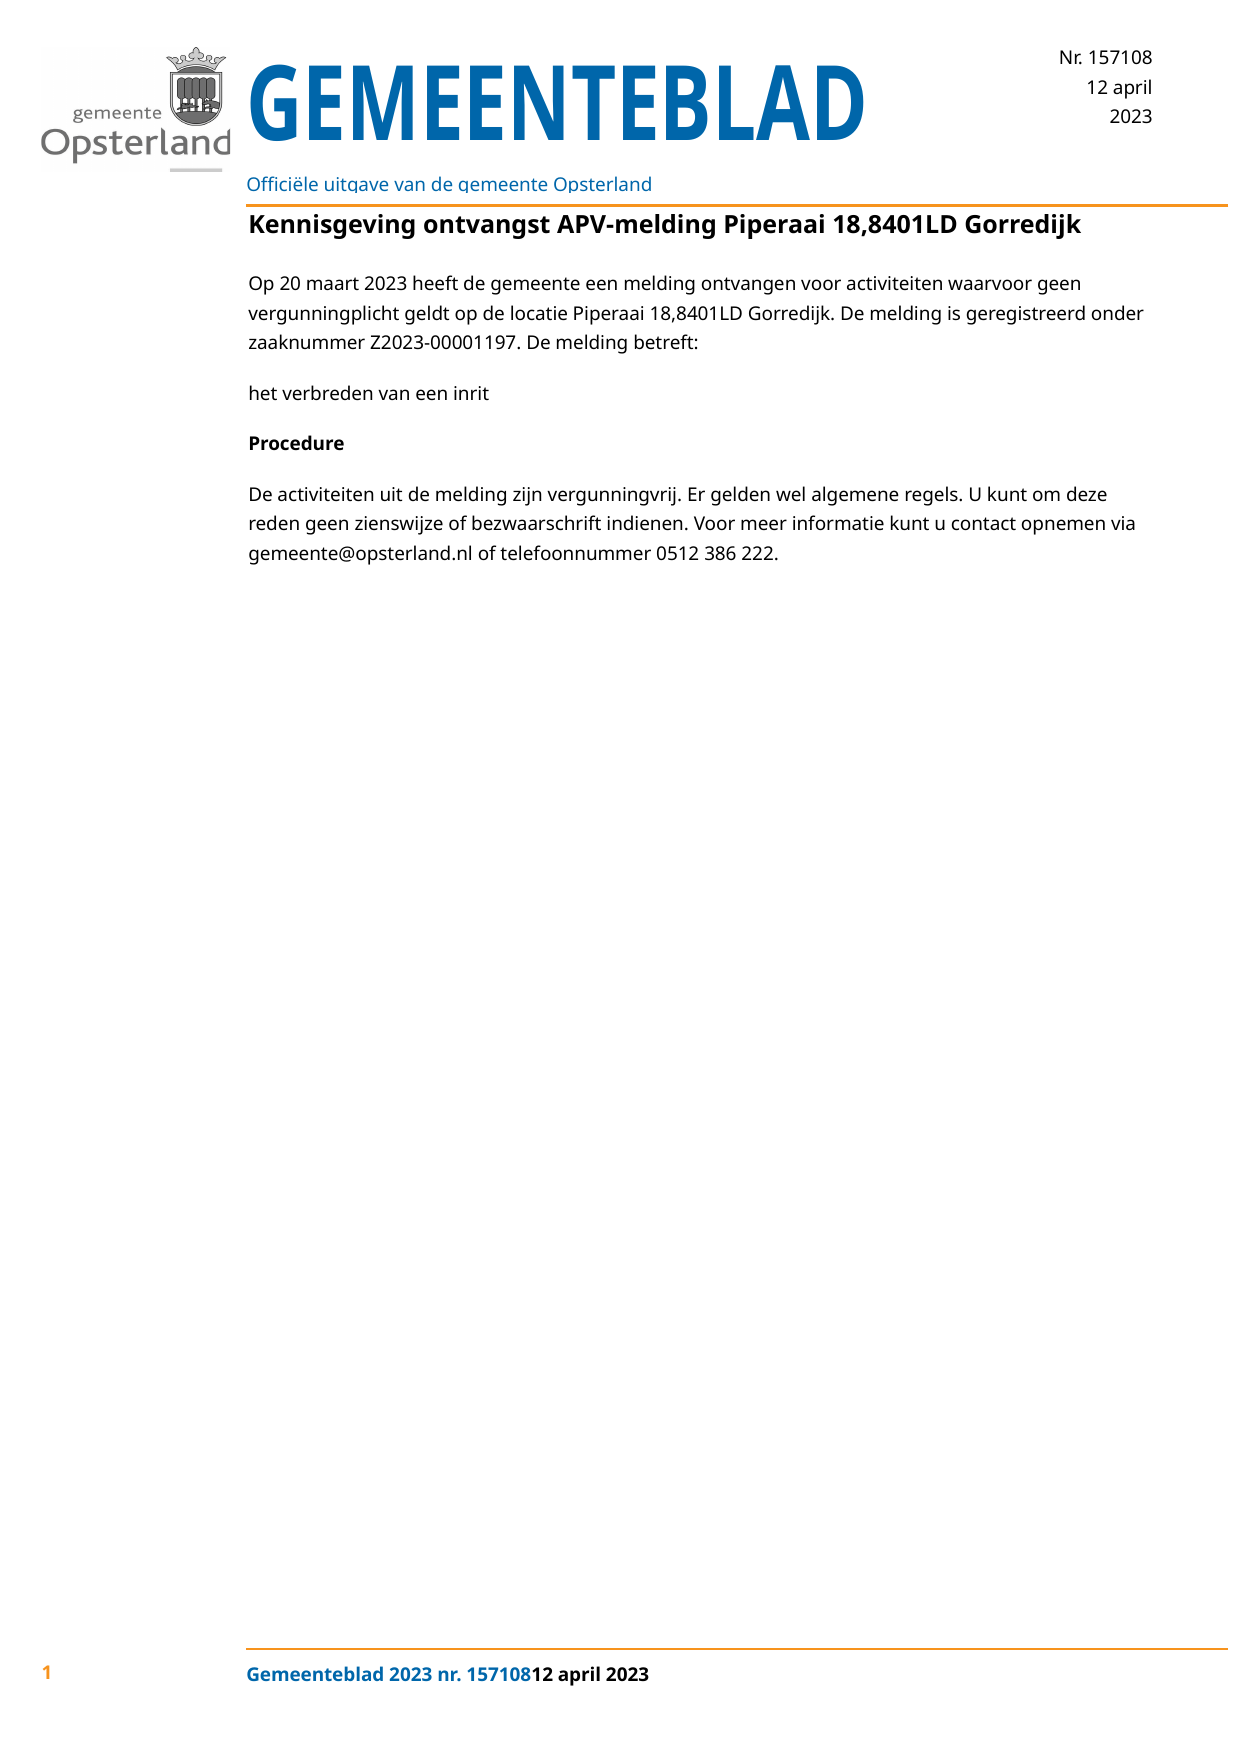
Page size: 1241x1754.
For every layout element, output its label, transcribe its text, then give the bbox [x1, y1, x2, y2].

text De activiteiten uit de melding zijn vergunningvrij. Er gelden wel algemene regels. U kunt om deze reden geen zienswijze of bezwaarschrift indienen. Voor meer informatie kunt u contact opnemen via gemeente@opsterland.nl of telefoonnummer 0512 386 222. [248, 481, 1152, 566]
text Op 20 maart 2023 heeft de gemeente een melding ontvangen voor activiteiten waarvoor geen vergunningplicht geldt op de locatie Piperaai 18,8401LD Gorredijk. De melding is geregistreerd onder zaaknummer Z2023-00001197. De melding betreft: [248, 270, 1152, 355]
text het verbreden van een inrit [248, 380, 1152, 406]
text Procedure [248, 430, 1152, 456]
text Kennisgeving ontvangst APV-melding Piperaai 18,8401LD Gorredijk [248, 207, 1152, 241]
picture [41, 47, 231, 172]
